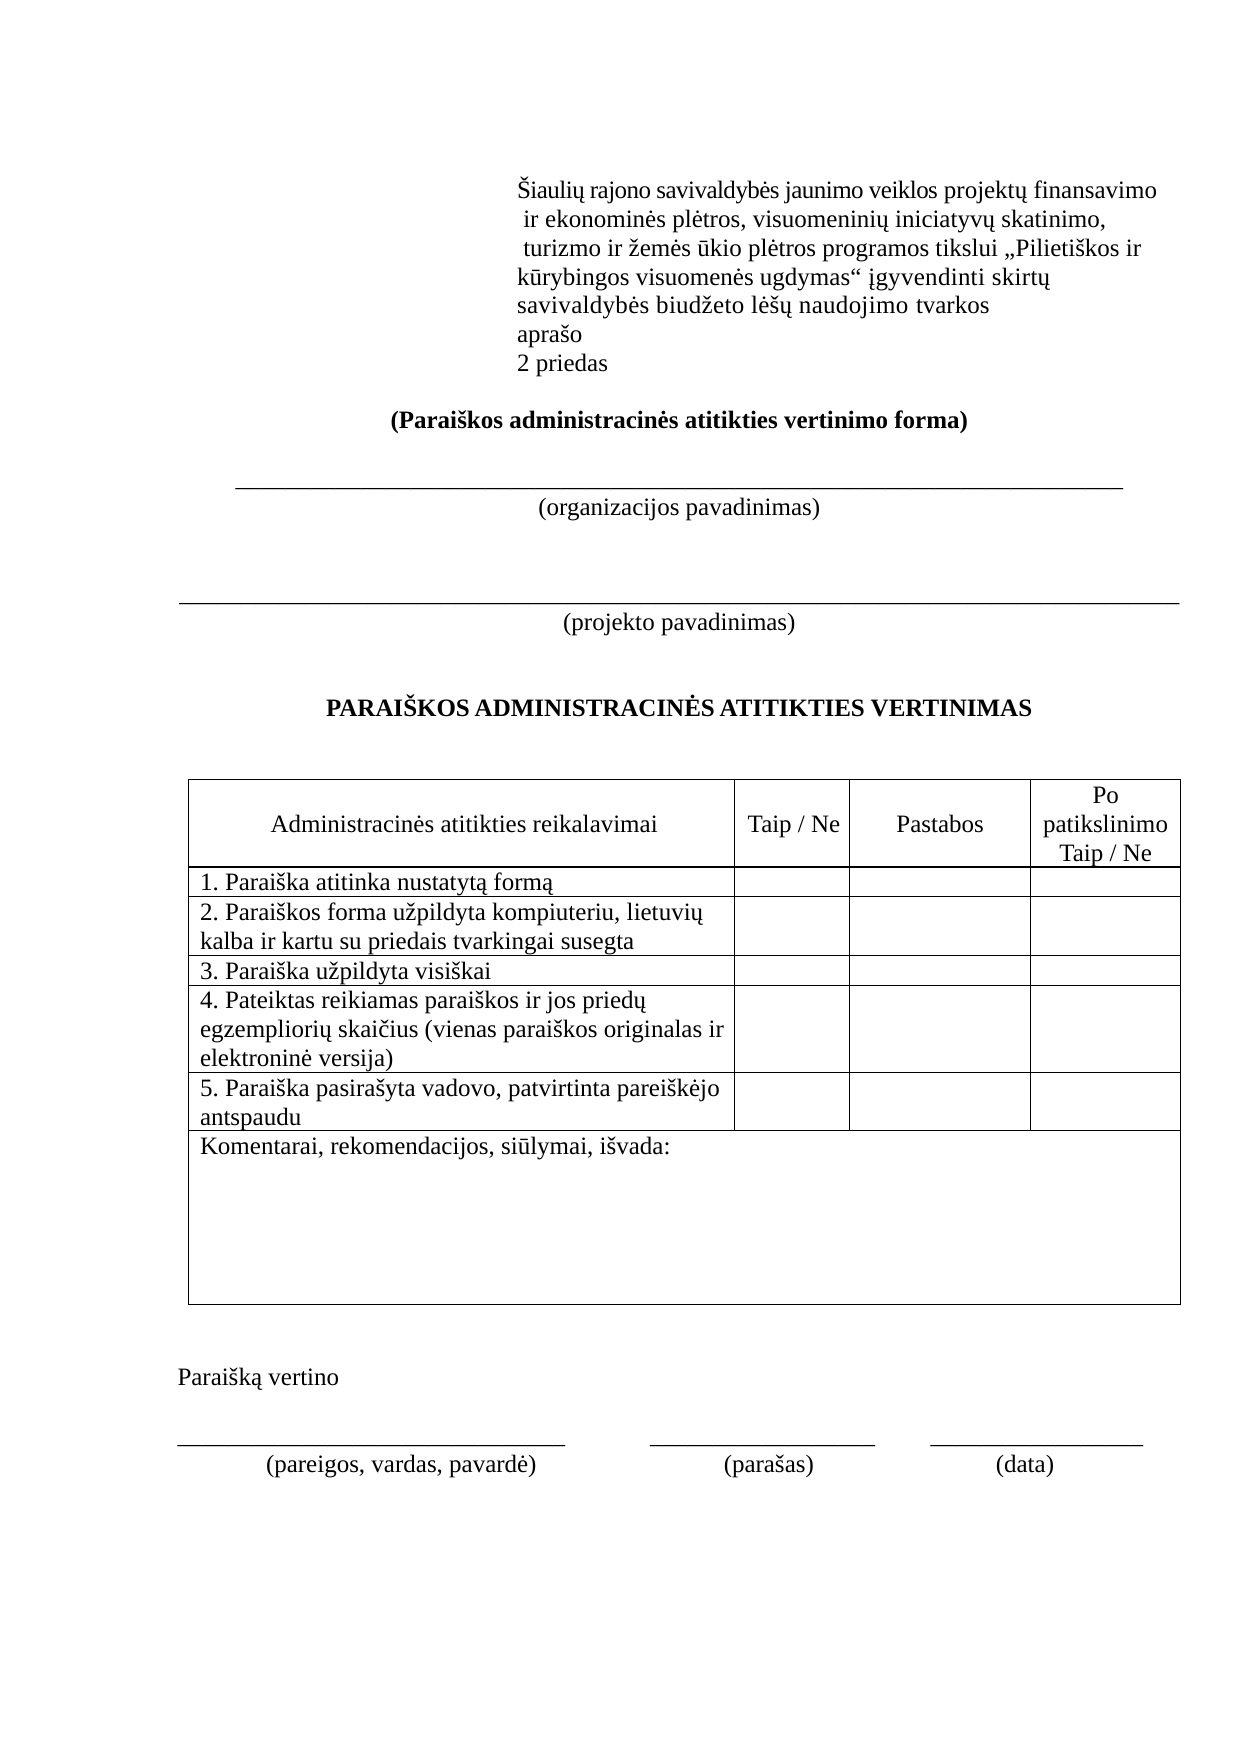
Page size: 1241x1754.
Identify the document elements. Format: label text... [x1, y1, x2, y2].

text (projekto pavadinimas) [177, 607, 1181, 635]
table_cell [850, 868, 1030, 896]
table_cell [1031, 1073, 1180, 1130]
table_cell [735, 897, 849, 955]
table_cell [850, 986, 1030, 1072]
table_header Administracinės atitikties reikalavimai [189, 780, 734, 866]
text ________________________________________________________________________________ [177, 578, 1181, 607]
table_cell 4. Pateiktas reikiamas paraiškos ir jos priedų egzempliorių skaičius (vienas paraiškos originalas ir elektroninė versija) [189, 986, 734, 1072]
table_cell 3. Paraiška užpildyta visiškai [189, 956, 734, 984]
table_cell Komentarai, rekomendacijos, siūlymai, išvada: [189, 1131, 1180, 1304]
table_header Taip / Ne [735, 780, 849, 866]
table_cell [735, 986, 849, 1072]
text kūrybingos visuomenės ugdymas“ įgyvendinti skirtų [177, 262, 1181, 291]
table_cell [735, 956, 849, 984]
table_cell [1031, 897, 1180, 955]
table_cell [1031, 986, 1180, 1072]
table_cell [1031, 956, 1180, 984]
table_cell 5. Paraiška pasirašyta vadovo, patvirtinta pareiškėjo antspaudu [189, 1073, 734, 1130]
text ir ekonominės plėtros, visuomeninių iniciatyvų skatinimo, [177, 204, 1181, 233]
text _______________________________ __________________ _________________ [177, 1420, 1181, 1449]
table_cell 1. Paraiška atitinka nustatytą formą [189, 868, 734, 896]
text (pareigos, vardas, pavardė) (parašas) (data) [177, 1449, 1181, 1477]
table_cell [850, 897, 1030, 955]
text savivaldybės biudžeto lėšų naudojimo tvarkos [177, 291, 1181, 319]
text Paraišką vertino [177, 1362, 1181, 1391]
text Šiaulių rajono savivaldybės jaunimo veiklos projektų finansavimo [177, 176, 1181, 204]
text (organizacijos pavadinimas) [177, 492, 1181, 520]
text 2 priedas [177, 348, 1181, 377]
table_cell [850, 1073, 1030, 1130]
table_cell 2. Paraiškos forma užpildyta kompiuteriu, lietuvių kalba ir kartu su priedais tvarkingai susegta [189, 897, 734, 955]
table_cell [850, 956, 1030, 984]
text _______________________________________________________________________ [177, 463, 1181, 492]
table_header Pastabos [850, 780, 1030, 866]
text (Paraiškos administracinės atitikties vertinimo forma) [177, 405, 1181, 434]
table_cell [735, 1073, 849, 1130]
text turizmo ir žemės ūkio plėtros programos tikslui „Pilietiškos ir [177, 233, 1181, 262]
table_cell [735, 868, 849, 896]
text aprašo [517, 319, 1181, 348]
text PARAIŠKOS ADMINISTRACINĖS ATITIKTIES VERTINIMAS [177, 693, 1181, 722]
table_cell [1031, 868, 1180, 896]
table_header Po patikslinimo Taip / Ne [1031, 780, 1180, 866]
